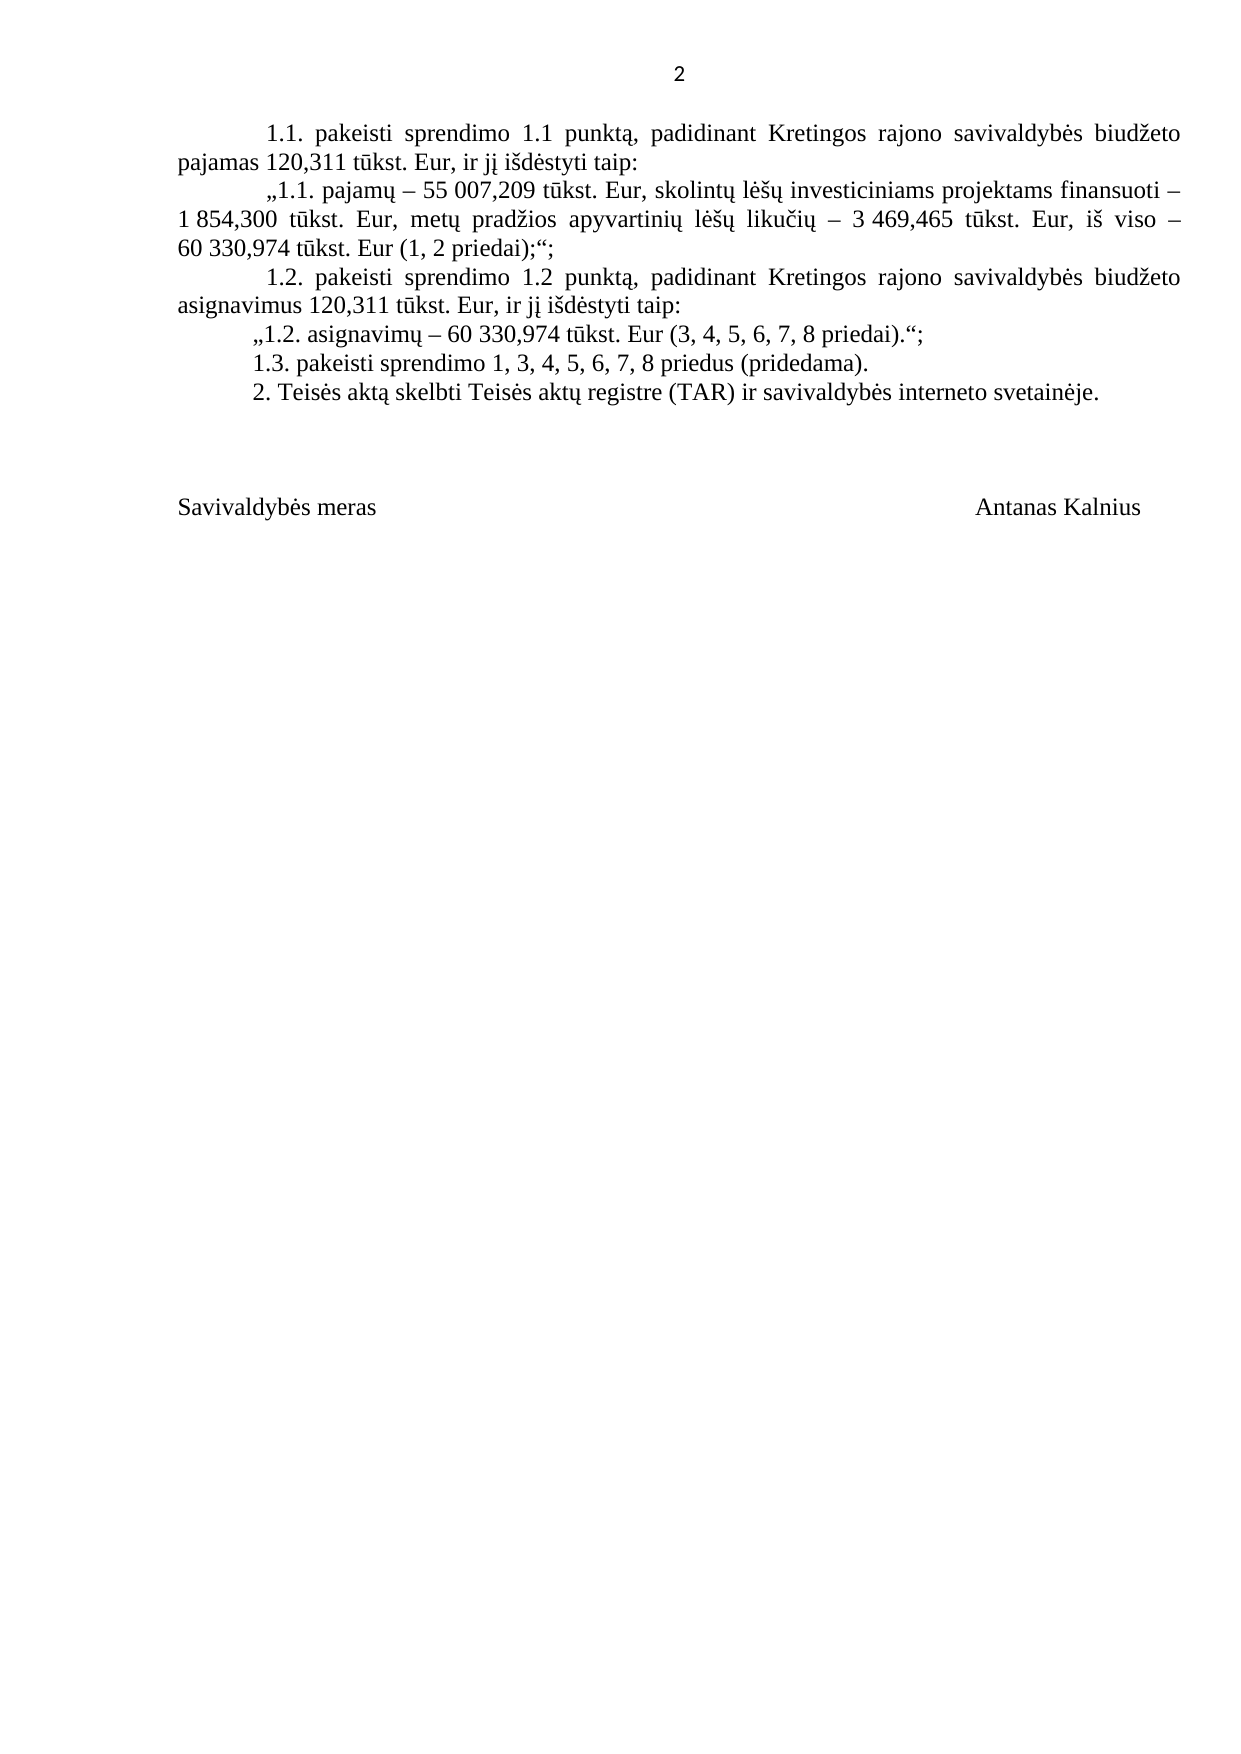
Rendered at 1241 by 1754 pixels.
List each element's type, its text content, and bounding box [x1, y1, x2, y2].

text 1.3. pakeisti sprendimo 1, 3, 4, 5, 6, 7, 8 priedus (pridedama). [177, 348, 1181, 377]
text 2. Teisės aktą skelbti Teisės aktų registre (TAR) ir savivaldybės interneto svetainėje. [177, 377, 1181, 406]
text 1.1. pakeisti sprendimo 1.1 punktą, padidinant Kretingos rajono savivaldybės biudžeto pajamas 120,311 tūkst. Eur, ir jį išdėstyti taip: [177, 118, 1181, 176]
text Savivaldybės meras Antanas Kalnius [177, 492, 1181, 521]
text 1.2. pakeisti sprendimo 1.2 punktą, padidinant Kretingos rajono savivaldybės biudžeto asignavimus 120,311 tūkst. Eur, ir jį išdėstyti taip: [177, 262, 1181, 319]
text „1.1. pajamų – 55 007,209 tūkst. Eur, skolintų lėšų investiciniams projektams finansuoti – 1 854,300 tūkst. Eur, metų pradžios apyvartinių lėšų likučių – 3 469,465 tūkst. Eur, iš viso – 60 330,974 tūkst. Eur (1, 2 priedai);“; [177, 176, 1181, 262]
text „1.2. asignavimų – 60 330,974 tūkst. Eur (3, 4, 5, 6, 7, 8 priedai).“; [177, 319, 1181, 348]
